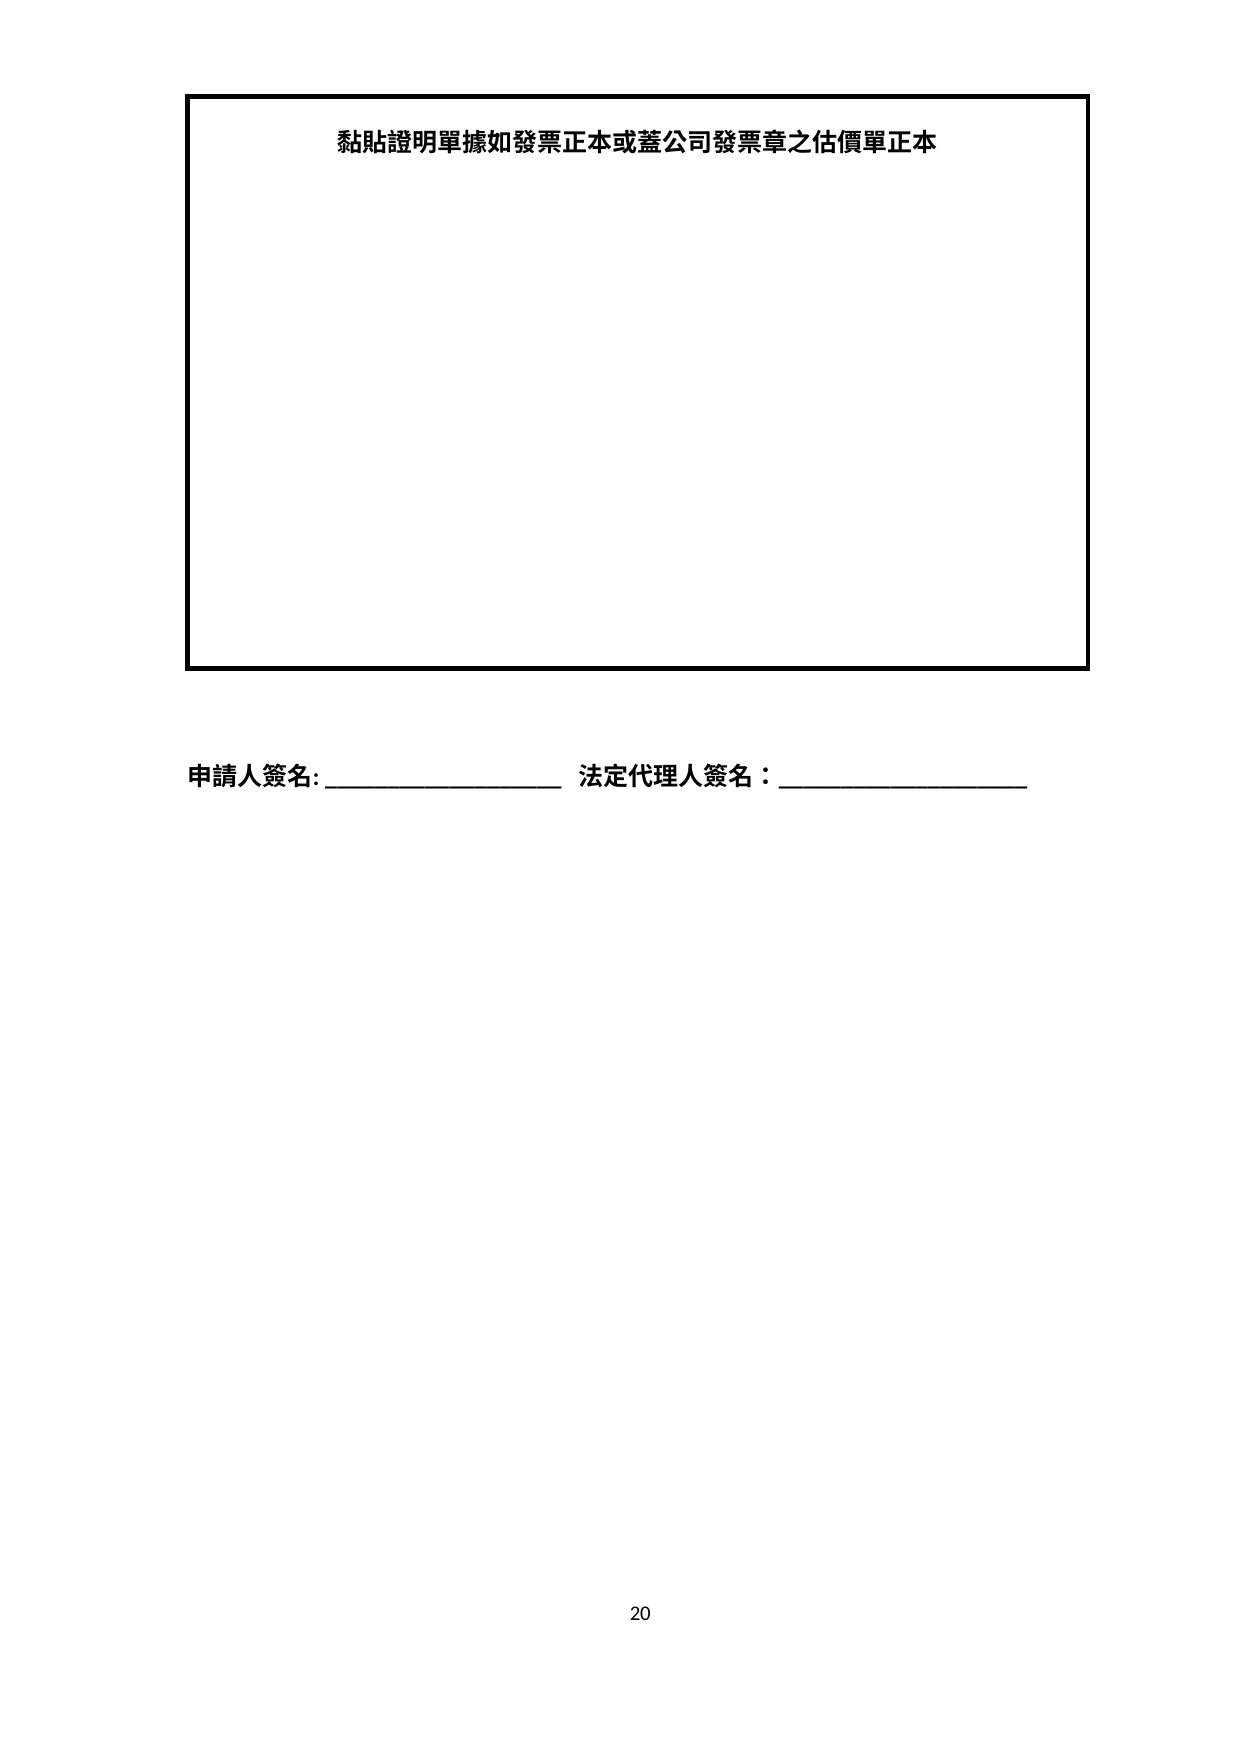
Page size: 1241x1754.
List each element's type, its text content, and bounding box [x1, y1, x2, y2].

table_cell 黏貼證明單據如發票正本或蓋公司發票章之估價單正本 [190, 99, 1086, 666]
text 申請人簽名: ___________________ 法定代理人簽名：____________________ [187, 733, 1093, 796]
